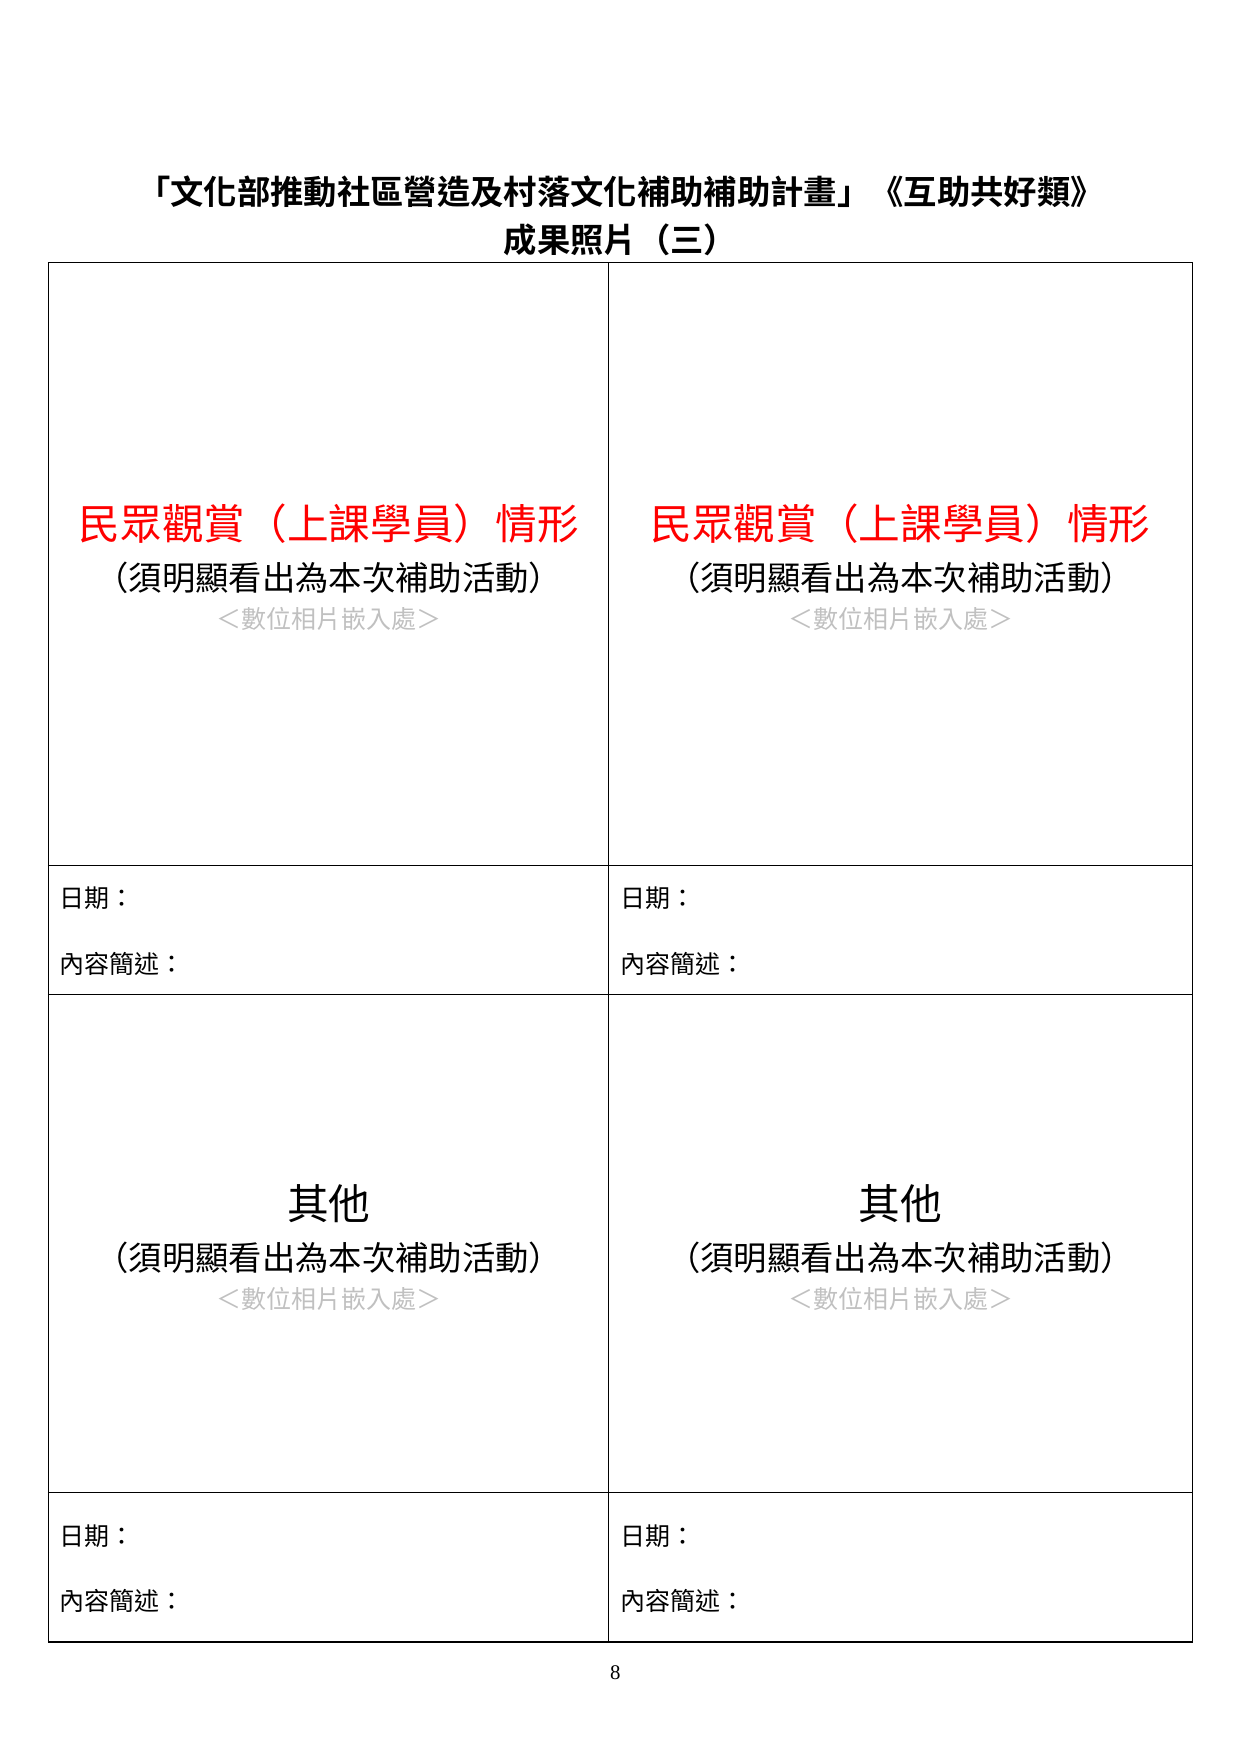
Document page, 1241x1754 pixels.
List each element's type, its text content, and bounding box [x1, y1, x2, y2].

table_cell 其他 （須明顯看出為本次補助活動） ＜數位相片嵌入處＞ [609, 995, 1192, 1492]
table_cell 日期： 內容簡述： [49, 866, 608, 994]
text 成果照片（三） [118, 214, 1122, 262]
table_cell 日期： 內容簡述： [609, 1493, 1192, 1641]
table_cell 日期： 內容簡述： [609, 866, 1192, 994]
table_header 民眾觀賞（上課學員）情形 （須明顯看出為本次補助活動） ＜數位相片嵌入處＞ [49, 263, 608, 864]
table_header 民眾觀賞（上課學員）情形 （須明顯看出為本次補助活動） ＜數位相片嵌入處＞ [609, 263, 1192, 864]
table_cell 日期： 內容簡述： [49, 1493, 608, 1641]
table_cell 其他 （須明顯看出為本次補助活動） ＜數位相片嵌入處＞ [49, 995, 608, 1492]
text 「文化部推動社區營造及村落文化補助補助計畫」《互助共好類》 [118, 166, 1122, 214]
